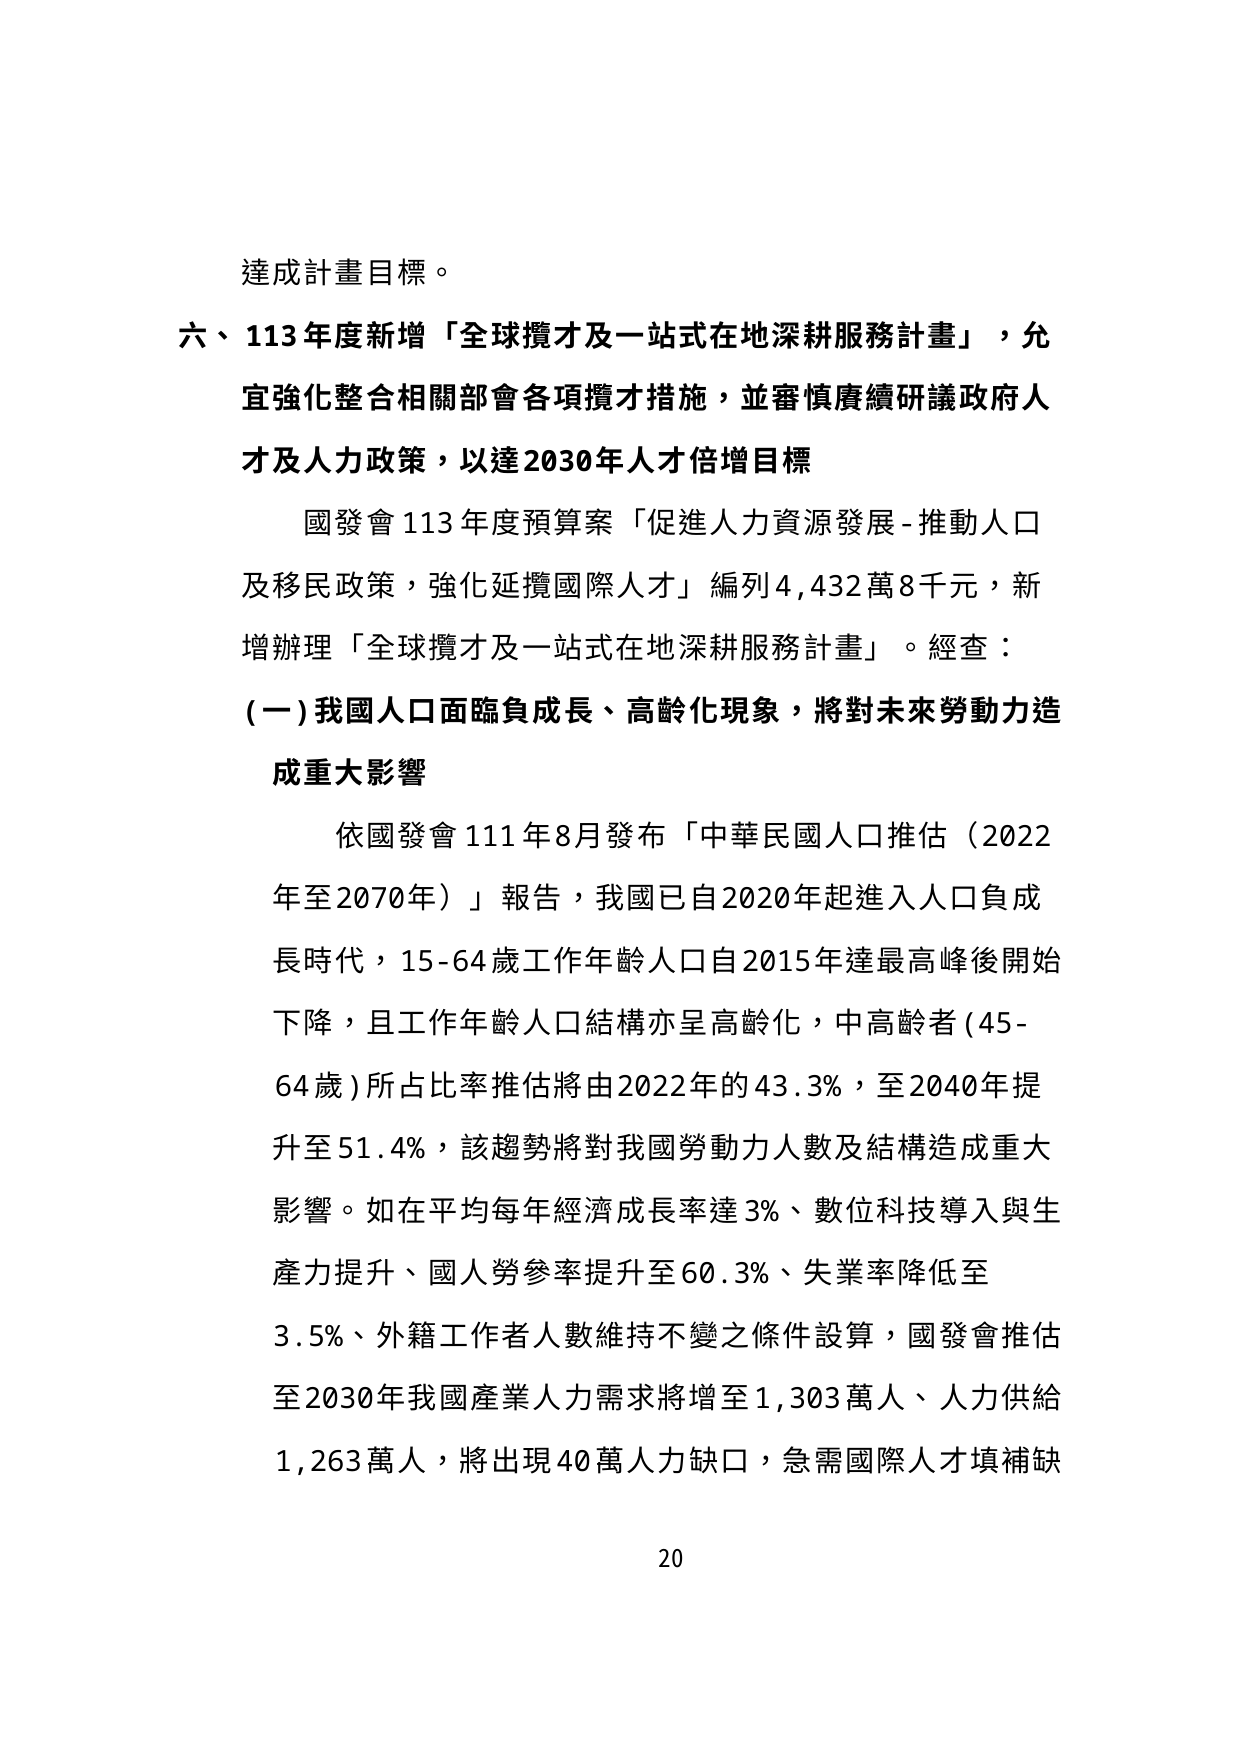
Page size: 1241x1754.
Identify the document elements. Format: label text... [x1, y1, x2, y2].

text 達成計畫目標。 [236, 229, 1063, 292]
text (一)我國人口面臨負成長、高齡化現象，將對未來勞動力造成重大影響 [236, 667, 1063, 792]
text 六、113年度新增「全球攬才及一站式在地深耕服務計畫」，允宜強化整合相關部會各項攬才措施，並審慎賡續研議政府人才及人力政策，以達2030年人才倍增目標 [177, 292, 1063, 479]
text 國發會113年度預算案「促進人力資源發展-推動人口及移民政策，強化延攬國際人才」編列4,432萬8千元，新增辦理「全球攬才及一站式在地深耕服務計畫」。經查： [236, 479, 1063, 667]
text 依國發會111年8月發布「中華民國人口推估（2022年至2070年）」報告，我國已自2020年起進入人口負成長時代，15-64歲工作年齡人口自2015年達最高峰後開始下降，且工作年齡人口結構亦呈高齡化，中高齡者(45-64歲)所占比率推估將由2022年的43.3%，至2040年提升至51.4%，該趨勢將對我國勞動力人數及結構造成重大影響。如在平均每年經濟成長率達3%、數位科技導入與生產力提升、國人勞參率提升至60.3%、失業率降低至3.5%、外籍工作者人數維持不變之條件設算，國發會推估至2030年我國產業人力需求將增至1,303萬人、人力供給1,263萬人，將出現40萬人力缺口，急需國際人才填補缺口。 [266, 792, 1063, 1479]
